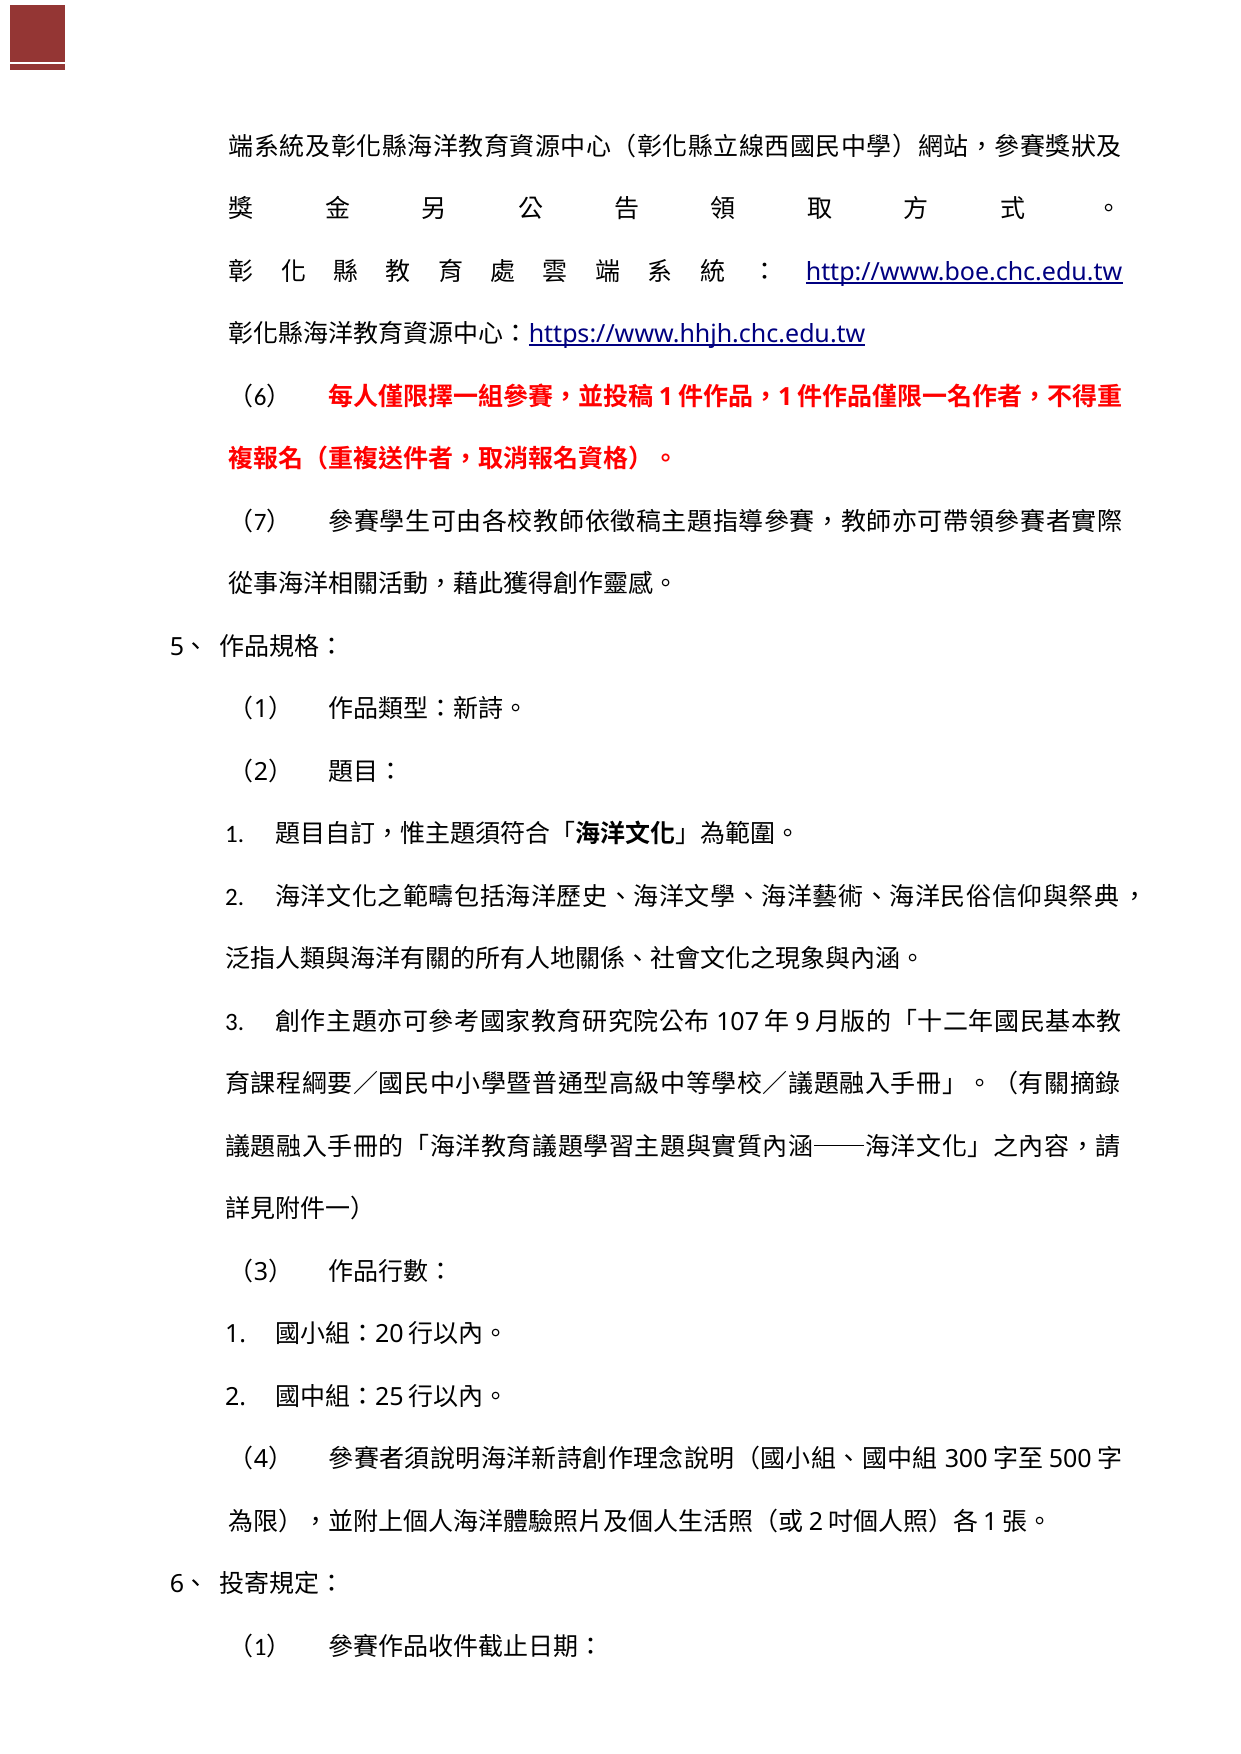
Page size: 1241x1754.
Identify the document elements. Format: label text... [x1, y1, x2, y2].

list 作品類型：新詩。 [228, 665, 1122, 727]
list 作品行數： [228, 1227, 1122, 1290]
list 國小組：20行以內。 [225, 1290, 1122, 1352]
list 作品規格： [169, 602, 1122, 665]
list 每人僅限擇一組參賽，並投稿1件作品，1件作品僅限一名作者，不得重複報名（重複送件者，取消報名資格）。 [228, 352, 1122, 477]
list 端系統及彰化縣海洋教育資源中心（彰化縣立線西國民中學）網站，參賽獎狀及獎金另公告領取方式。 彰化縣教育處雲端系統：http://www.boe.chc.edu.tw 彰化縣海洋教育資源中心：https://www.hhjh.chc.edu.tw [228, 102, 1122, 352]
list 題目自訂，惟主題須符合「海洋文化」為範圍。 [225, 790, 1122, 852]
list 參賽學生可由各校教師依徵稿主題指導參賽，教師亦可帶領參賽者實際從事海洋相關活動，藉此獲得創作靈感。 [228, 477, 1122, 602]
list 國中組：25行以內。 [225, 1352, 1122, 1415]
list 創作主題亦可參考國家教育研究院公布107年9月版的「十二年國民基本教育課程綱要／國民中小學暨普通型高級中等學校／議題融入手冊」。（有關摘錄議題融入手冊的「海洋教育議題學習主題與實質內涵──海洋文化」之內容，請詳見附件一） [225, 977, 1122, 1227]
list 題目： [228, 727, 1122, 790]
list 參賽者須說明海洋新詩創作理念說明（國小組、國中組300字至500字為限），並附上個人海洋體驗照片及個人生活照（或2吋個人照）各1張。 [228, 1415, 1122, 1540]
list 投寄規定： [169, 1540, 1122, 1602]
list 參賽作品收件截止日期： [228, 1602, 1122, 1665]
list 海洋文化之範疇包括海洋歷史、海洋文學、海洋藝術、海洋民俗信仰與祭典，泛指人類與海洋有關的所有人地關係、社會文化之現象與內涵。 [225, 852, 1122, 977]
